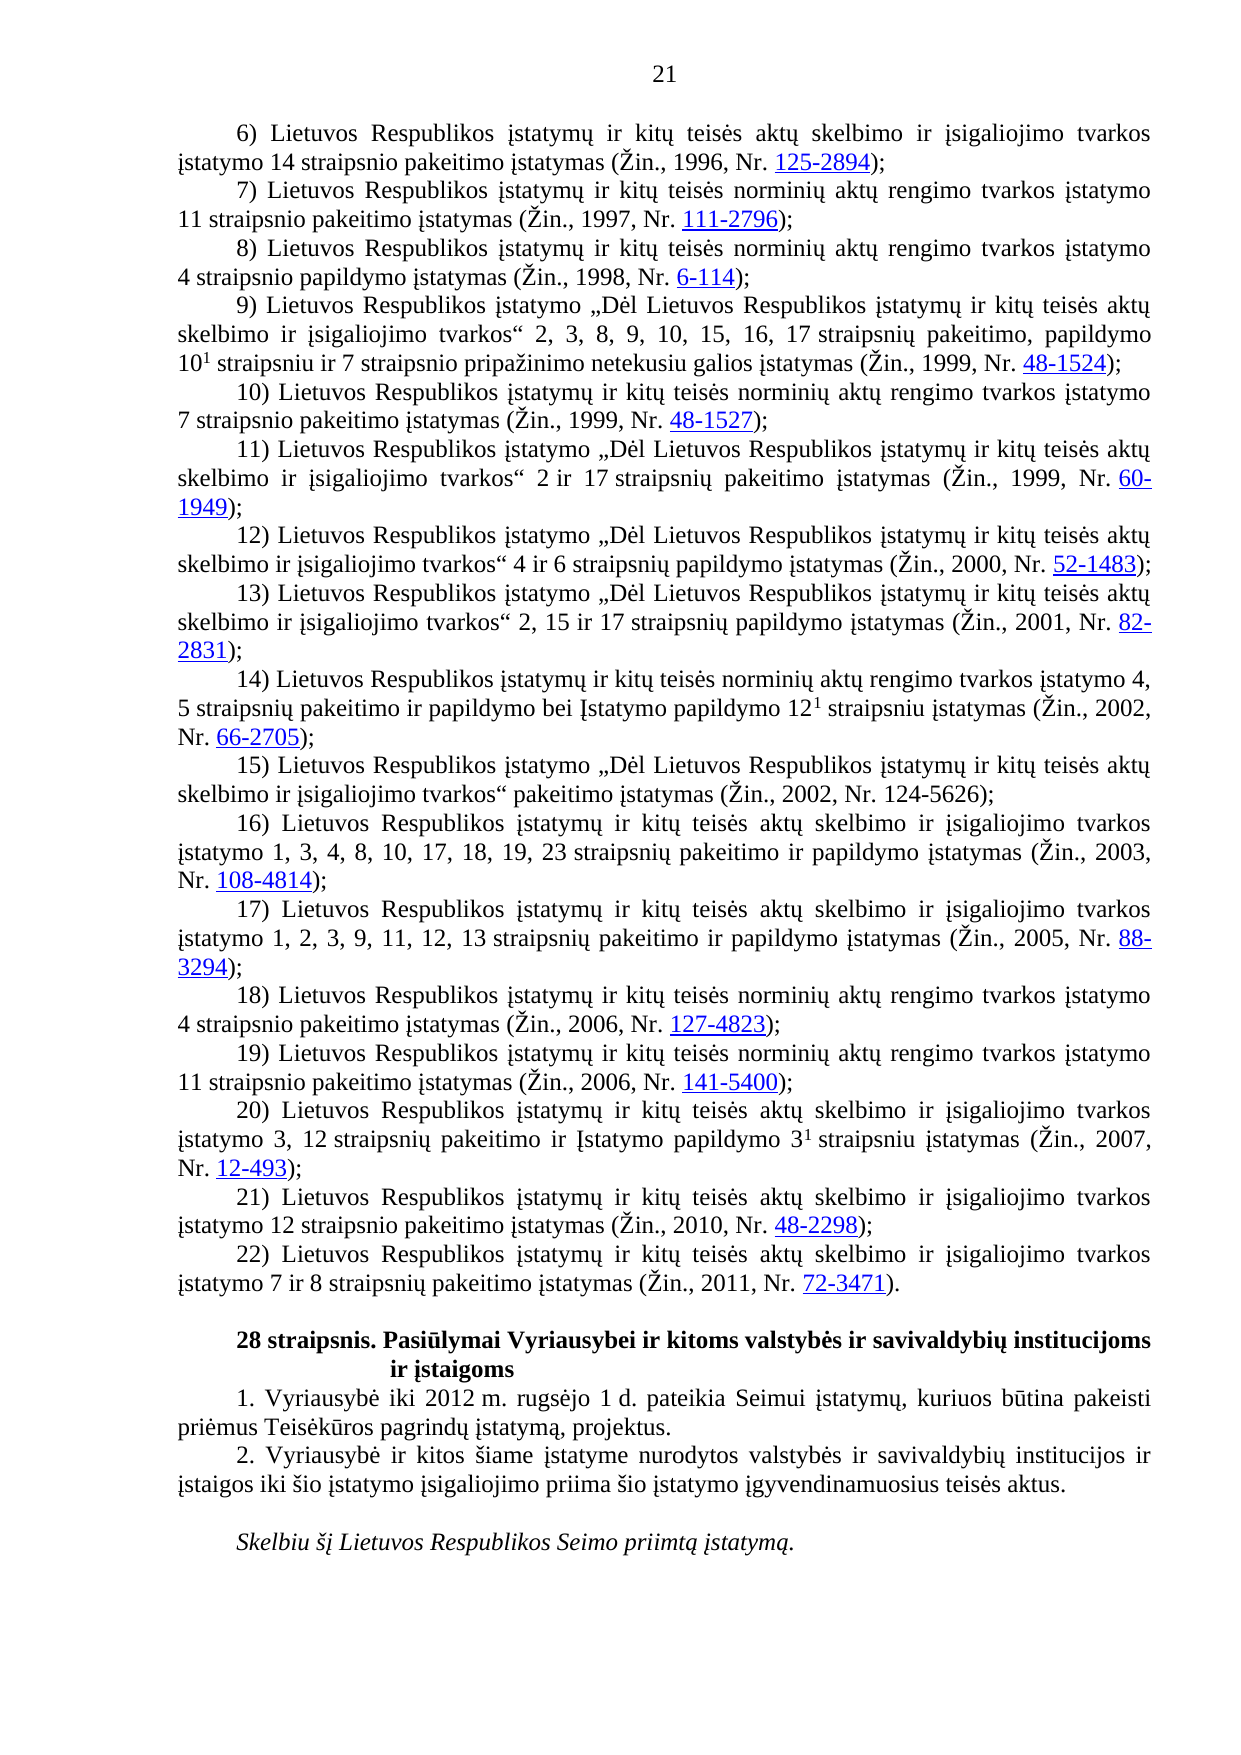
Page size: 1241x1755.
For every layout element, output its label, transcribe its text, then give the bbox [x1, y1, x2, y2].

text 9) Lietuvos Respublikos įstatymo „Dėl Lietuvos Respublikos įstatymų ir kitų teisės aktų skelbimo ir įsigaliojimo tvarkos“ 2, 3, 8, 9, 10, 15, 16, 17 straipsnių pakeitimo, papildymo 101 straipsniu ir 7 straipsnio pripažinimo netekusiu galios įstatymas (Žin., 1999, Nr. 48-1524); [177, 291, 1152, 377]
text 20) Lietuvos Respublikos įstatymų ir kitų teisės aktų skelbimo ir įsigaliojimo tvarkos įstatymo 3, 12 straipsnių pakeitimo ir Įstatymo papildymo 31 straipsniu įstatymas (Žin., 2007, Nr. 12-493); [177, 1096, 1152, 1182]
text 2. Vyriausybė ir kitos šiame įstatyme nurodytos valstybės ir savivaldybių institucijos ir įstaigos iki šio įstatymo įsigaliojimo priima šio įstatymo įgyvendinamuosius teisės aktus. [177, 1441, 1152, 1498]
text 13) Lietuvos Respublikos įstatymo „Dėl Lietuvos Respublikos įstatymų ir kitų teisės aktų skelbimo ir įsigaliojimo tvarkos“ 2, 15 ir 17 straipsnių papildymo įstatymas (Žin., 2001, Nr. 82-2831); [177, 578, 1152, 664]
text 17) Lietuvos Respublikos įstatymų ir kitų teisės aktų skelbimo ir įsigaliojimo tvarkos įstatymo 1, 2, 3, 9, 11, 12, 13 straipsnių pakeitimo ir papildymo įstatymas (Žin., 2005, Nr. 88-3294); [177, 894, 1152, 981]
text 16) Lietuvos Respublikos įstatymų ir kitų teisės aktų skelbimo ir įsigaliojimo tvarkos įstatymo 1, 3, 4, 8, 10, 17, 18, 19, 23 straipsnių pakeitimo ir papildymo įstatymas (Žin., 2003, Nr. 108-4814); [177, 808, 1152, 894]
text Skelbiu šį Lietuvos Respublikos Seimo priimtą įstatymą. [177, 1527, 1152, 1556]
text 21) Lietuvos Respublikos įstatymų ir kitų teisės aktų skelbimo ir įsigaliojimo tvarkos įstatymo 12 straipsnio pakeitimo įstatymas (Žin., 2010, Nr. 48-2298); [177, 1182, 1152, 1239]
text 18) Lietuvos Respublikos įstatymų ir kitų teisės norminių aktų rengimo tvarkos įstatymo 4 straipsnio pakeitimo įstatymas (Žin., 2006, Nr. 127-4823); [177, 981, 1152, 1038]
text 14) Lietuvos Respublikos įstatymų ir kitų teisės norminių aktų rengimo tvarkos įstatymo 4, 5 straipsnių pakeitimo ir papildymo bei Įstatymo papildymo 121 straipsniu įstatymas (Žin., 2002, Nr. 66-2705); [177, 664, 1152, 751]
text 28 straipsnis. Pasiūlymai Vyriausybei ir kitoms valstybės ir savivaldybių institucijoms ir įstaigoms [236, 1326, 1152, 1383]
text 15) Lietuvos Respublikos įstatymo „Dėl Lietuvos Respublikos įstatymų ir kitų teisės aktų skelbimo ir įsigaliojimo tvarkos“ pakeitimo įstatymas (Žin., 2002, Nr. 124-5626); [177, 751, 1152, 808]
text 6) Lietuvos Respublikos įstatymų ir kitų teisės aktų skelbimo ir įsigaliojimo tvarkos įstatymo 14 straipsnio pakeitimo įstatymas (Žin., 1996, Nr. 125-2894); [177, 118, 1152, 176]
text 8) Lietuvos Respublikos įstatymų ir kitų teisės norminių aktų rengimo tvarkos įstatymo 4 straipsnio papildymo įstatymas (Žin., 1998, Nr. 6-114); [177, 233, 1152, 291]
text 19) Lietuvos Respublikos įstatymų ir kitų teisės norminių aktų rengimo tvarkos įstatymo 11 straipsnio pakeitimo įstatymas (Žin., 2006, Nr. 141-5400); [177, 1038, 1152, 1096]
text 12) Lietuvos Respublikos įstatymo „Dėl Lietuvos Respublikos įstatymų ir kitų teisės aktų skelbimo ir įsigaliojimo tvarkos“ 4 ir 6 straipsnių papildymo įstatymas (Žin., 2000, Nr. 52-1483); [177, 521, 1152, 578]
text 1. Vyriausybė iki 2012 m. rugsėjo 1 d. pateikia Seimui įstatymų, kuriuos būtina pakeisti priėmus Teisėkūros pagrindų įstatymą, projektus. [177, 1383, 1152, 1441]
text 11) Lietuvos Respublikos įstatymo „Dėl Lietuvos Respublikos įstatymų ir kitų teisės aktų skelbimo ir įsigaliojimo tvarkos“ 2 ir 17 straipsnių pakeitimo įstatymas (Žin., 1999, Nr. 60-1949); [177, 434, 1152, 521]
text 10) Lietuvos Respublikos įstatymų ir kitų teisės norminių aktų rengimo tvarkos įstatymo 7 straipsnio pakeitimo įstatymas (Žin., 1999, Nr. 48-1527); [177, 377, 1152, 434]
text 7) Lietuvos Respublikos įstatymų ir kitų teisės norminių aktų rengimo tvarkos įstatymo 11 straipsnio pakeitimo įstatymas (Žin., 1997, Nr. 111-2796); [177, 176, 1152, 233]
text 22) Lietuvos Respublikos įstatymų ir kitų teisės aktų skelbimo ir įsigaliojimo tvarkos įstatymo 7 ir 8 straipsnių pakeitimo įstatymas (Žin., 2011, Nr. 72-3471). [177, 1239, 1152, 1297]
